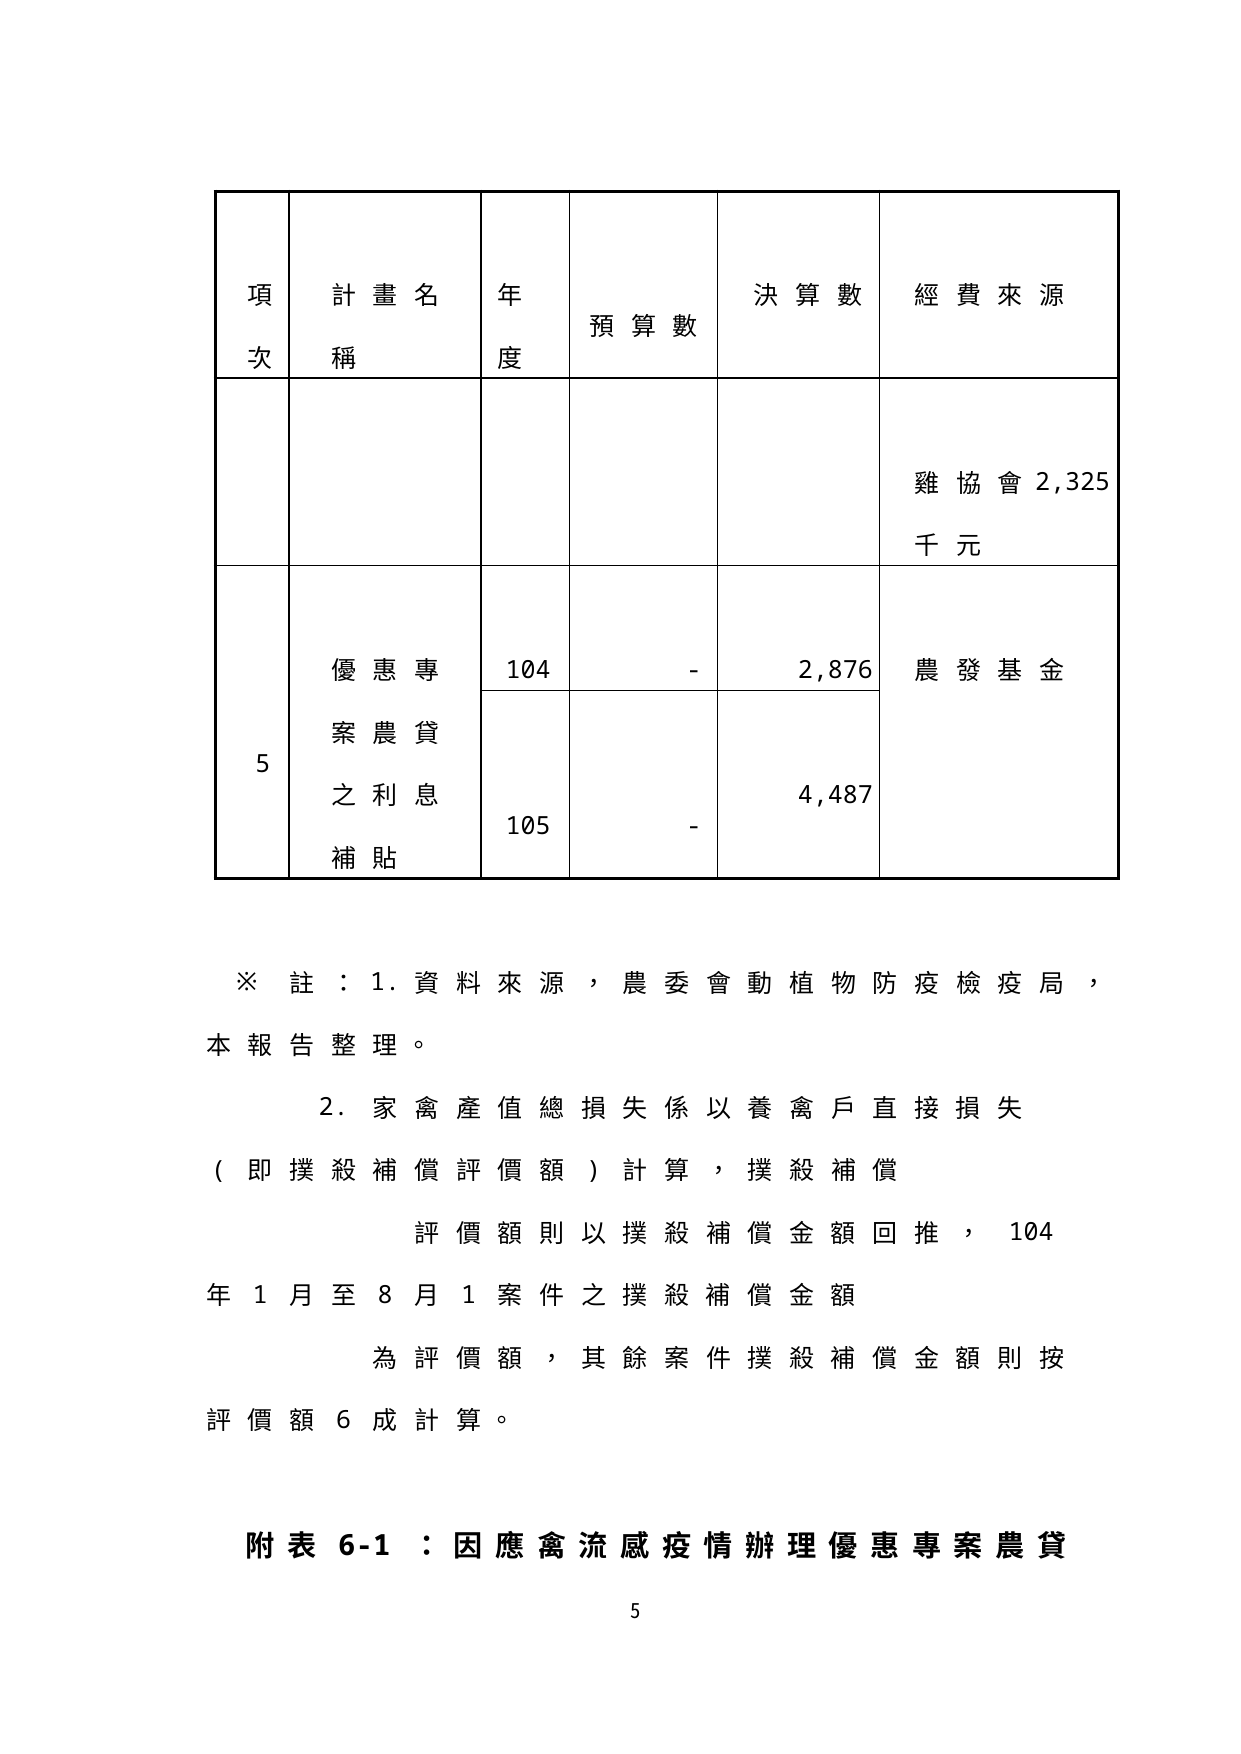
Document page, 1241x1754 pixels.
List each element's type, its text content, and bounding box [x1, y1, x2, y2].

text 為評價額，其餘案件撲殺補償金額則按評價額6成計算。 [197, 1314, 1072, 1439]
text 評價額則以撲殺補償金額回推，104年1月至8月1案件之撲殺補償金額 [197, 1189, 1072, 1314]
text 附表6-1：因應禽流感疫情辦理優惠專案農貸 [212, 1502, 1072, 1564]
table_cell - [570, 691, 717, 877]
table_header 項次 [217, 193, 288, 377]
table_cell [482, 379, 569, 564]
table_header 經費來源 [880, 193, 1117, 377]
table_cell [718, 379, 879, 564]
table_header 決算數 [718, 193, 879, 377]
table_header 計畫名稱 [290, 193, 480, 377]
table_cell - [570, 566, 717, 689]
table_cell [217, 379, 288, 564]
table_header 預算數 [570, 193, 717, 377]
table_cell 104 [482, 566, 569, 689]
table_cell 農發基金 [880, 566, 1117, 877]
table_cell 105 [482, 691, 569, 877]
table_cell 雞協會2,325千元 [880, 379, 1117, 564]
text ※註：1.資料來源，農委會動植物防疫檢疫局，本報告整理。 [197, 939, 1072, 1064]
table_cell [290, 379, 480, 564]
table_cell 4,487 [718, 691, 879, 877]
table_cell 2,876 [718, 566, 879, 689]
table_header 年度 [482, 193, 569, 377]
table_cell 優惠專案農貸之利息補貼 [290, 566, 480, 877]
table_cell 5 [217, 566, 288, 877]
text 2.家禽產值總損失係以養禽戶直接損失(即撲殺補償評價額)計算，撲殺補償 [197, 1064, 1072, 1189]
table_cell [570, 379, 717, 564]
